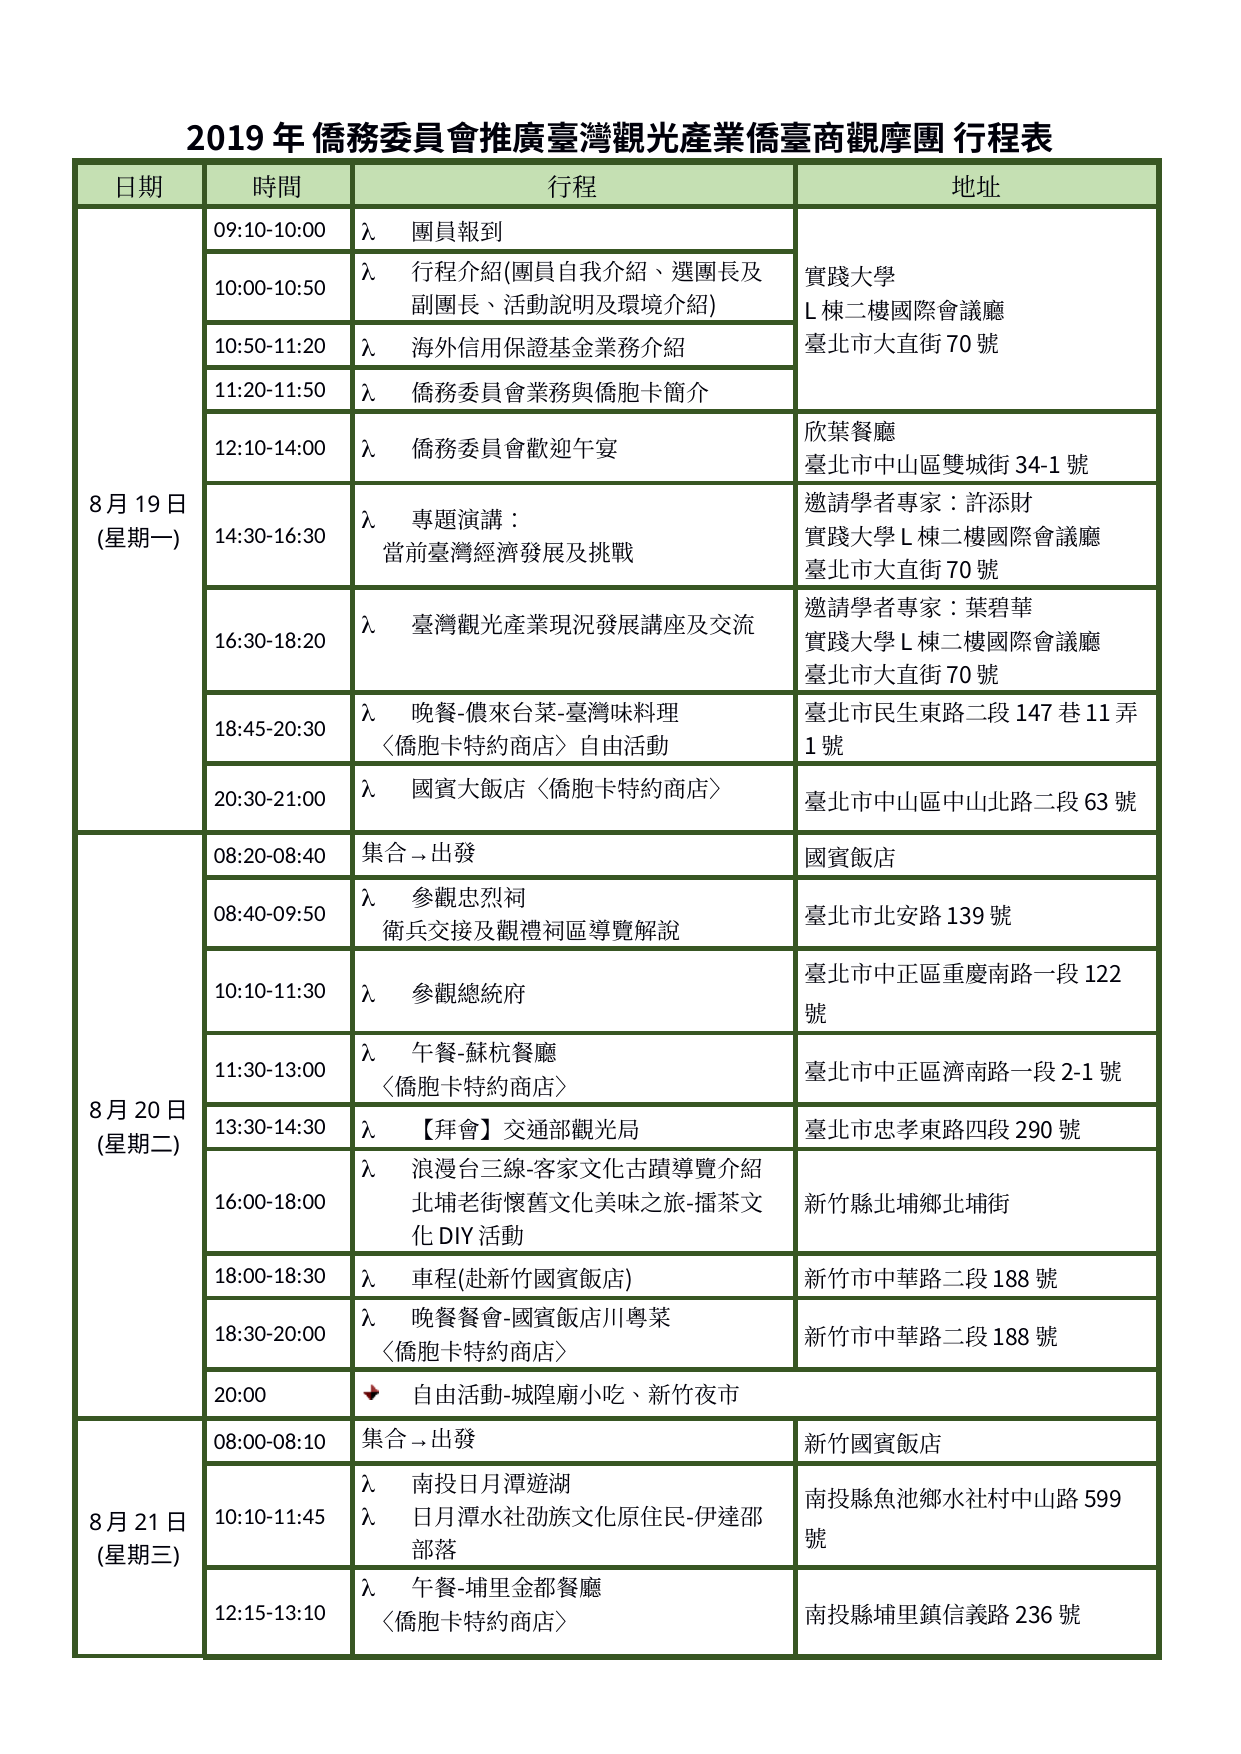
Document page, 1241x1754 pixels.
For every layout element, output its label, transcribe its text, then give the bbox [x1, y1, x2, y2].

table_cell 13:30-14:30 [207, 1107, 350, 1146]
table_cell 【拜會】交通部觀光局 [355, 1107, 793, 1146]
table_cell 參觀總統府 [355, 951, 793, 1031]
table_cell 國賓飯店 [798, 835, 1156, 875]
table_cell 11:20-11:50 [207, 370, 350, 409]
table_cell 20:00 [207, 1372, 350, 1416]
table_cell 車程(赴新竹國賓飯店) [355, 1256, 793, 1296]
table_cell 臺北市北安路139號 [798, 880, 1156, 946]
table_cell 僑務委員會歡迎午宴 [355, 414, 793, 481]
table_cell 8月19日 (星期一) [78, 209, 202, 830]
table_cell 8月21日 (星期三) [78, 1421, 202, 1653]
table_cell 午餐-埔里金都餐廳 〈僑胞卡特約商店〉 [355, 1570, 793, 1653]
table_cell 團員報到 [355, 209, 793, 249]
table_cell 10:00-10:50 [207, 254, 350, 320]
table_cell 欣葉餐廳 臺北市中山區雙城街34-1號 [798, 414, 1156, 481]
table_header 地址 [798, 165, 1156, 204]
table_cell 18:00-18:30 [207, 1256, 350, 1296]
table_cell 18:45-20:30 [207, 695, 350, 761]
table_cell 08:20-08:40 [207, 835, 350, 875]
table_cell 專題演講： 當前臺灣經濟發展及挑戰 [355, 485, 793, 585]
table_cell 10:10-11:30 [207, 951, 350, 1031]
table_cell 16:00-18:00 [207, 1151, 350, 1251]
table_cell 國賓大飯店〈僑胞卡特約商店〉 [355, 766, 793, 830]
table_header 時間 [207, 165, 350, 204]
table_cell 11:30-13:00 [207, 1035, 350, 1102]
table_cell 新竹市中華路二段188號 [798, 1300, 1156, 1367]
table_cell 09:10-10:00 [207, 209, 350, 249]
table_cell 8月20日 (星期二) [78, 835, 202, 1416]
table_cell 浪漫台三線-客家文化古蹟導覽介紹北埔老街懷舊文化美味之旅-擂茶文化DIY活動 [355, 1151, 793, 1251]
picture [362, 1383, 379, 1400]
table_cell 海外信用保證基金業務介紹 [355, 325, 793, 365]
table_header 行程 [355, 165, 793, 204]
table_cell 12:10-14:00 [207, 414, 350, 481]
table_cell 晚餐餐會-國賓飯店川粵菜 〈僑胞卡特約商店〉 [355, 1300, 793, 1367]
table_cell 臺灣觀光產業現況發展講座及交流 [355, 590, 793, 690]
text 2019年 僑務委員會推廣臺灣觀光產業僑臺商觀摩團 行程表 [75, 117, 1165, 158]
table_cell 午餐-蘇杭餐廳 〈僑胞卡特約商店〉 [355, 1035, 793, 1102]
table_cell 南投日月潭遊湖 日月潭水社劭族文化原住民-伊達邵部落 [355, 1466, 793, 1565]
table_cell 僑務委員會業務與僑胞卡簡介 [355, 370, 793, 409]
table_cell 南投縣魚池鄉水社村中山路599號 [798, 1466, 1156, 1565]
table_header 日期 [78, 165, 202, 204]
table_cell 臺北市中正區濟南路一段2-1號 [798, 1035, 1156, 1102]
table_cell 南投縣埔里鎮信義路236號 [798, 1570, 1156, 1653]
table_cell 行程介紹(團員自我介紹、選團長及副團長、活動說明及環境介紹) [355, 254, 793, 320]
table_cell 參觀忠烈祠 衛兵交接及觀禮祠區導覽解說 [355, 880, 793, 946]
table_cell 臺北市中正區重慶南路一段122號 [798, 951, 1156, 1031]
table_cell 08:00-08:10 [207, 1421, 350, 1461]
table_cell 自由活動-城隍廟小吃、新竹夜市 [355, 1372, 1156, 1416]
table_cell 新竹市中華路二段188號 [798, 1256, 1156, 1296]
table_cell 10:10-11:45 [207, 1466, 350, 1565]
table_cell 實踐大學 L棟二樓國際會議廳 臺北市大直街70號 [798, 209, 1156, 409]
table_cell 集合→出發 [355, 1421, 793, 1461]
table_cell 14:30-16:30 [207, 485, 350, 585]
table_cell 18:30-20:00 [207, 1300, 350, 1367]
table_cell 邀請學者專家：葉碧華 實踐大學L棟二樓國際會議廳 臺北市大直街70號 [798, 590, 1156, 690]
table_cell 新竹縣北埔鄉北埔街 [798, 1151, 1156, 1251]
table_cell 臺北市忠孝東路四段290號 [798, 1107, 1156, 1146]
table_cell 晚餐-儂來台菜-臺灣味料理 〈僑胞卡特約商店〉自由活動 [355, 695, 793, 761]
table_cell 12:15-13:10 [207, 1570, 350, 1653]
table_cell 臺北市民生東路二段147巷11弄1號 [798, 695, 1156, 761]
table_cell 16:30-18:20 [207, 590, 350, 690]
table_cell 集合→出發 [355, 835, 793, 875]
table_cell 08:40-09:50 [207, 880, 350, 946]
table_cell 邀請學者專家：許添財 實踐大學L棟二樓國際會議廳 臺北市大直街70號 [798, 485, 1156, 585]
table_cell 新竹國賓飯店 [798, 1421, 1156, 1461]
table_cell 10:50-11:20 [207, 325, 350, 365]
table_cell 臺北市中山區中山北路二段63號 [798, 766, 1156, 830]
table_cell 20:30-21:00 [207, 766, 350, 830]
